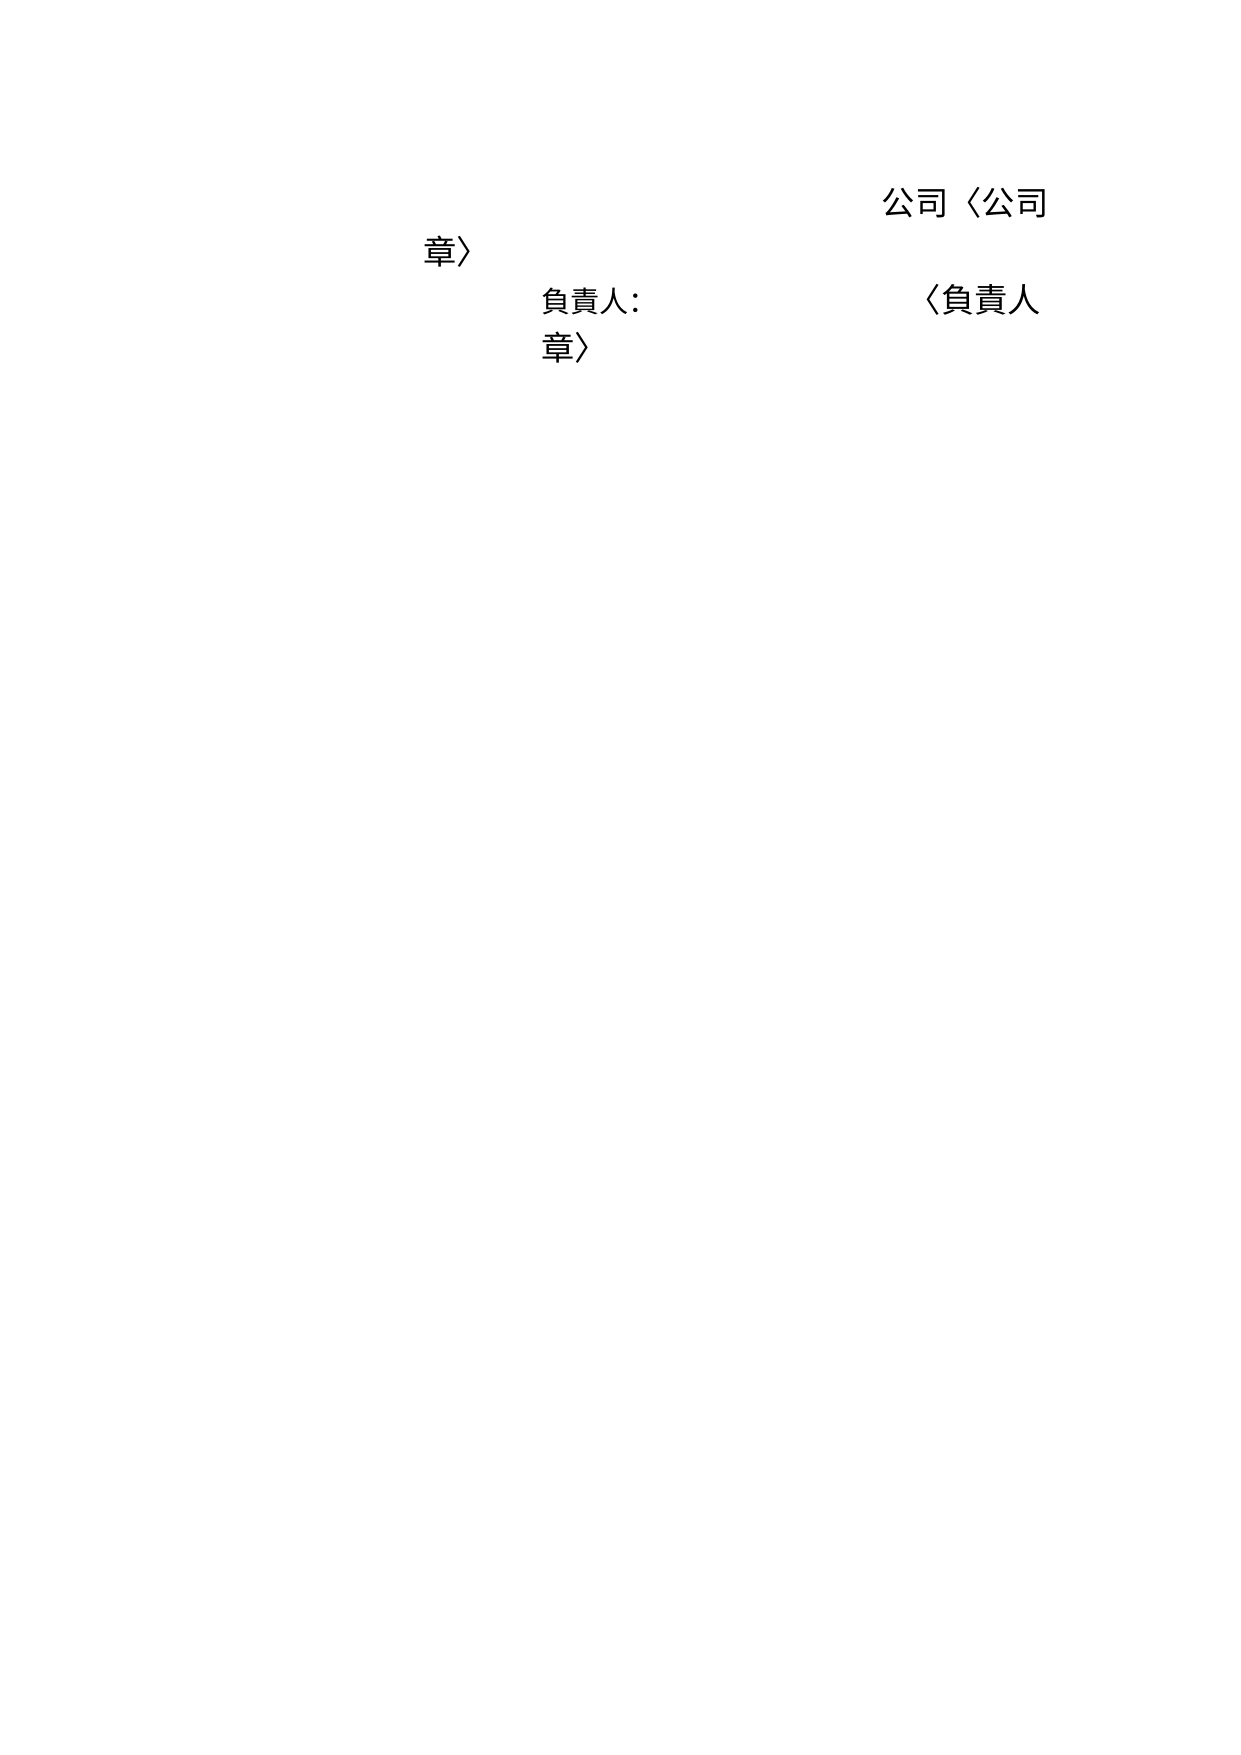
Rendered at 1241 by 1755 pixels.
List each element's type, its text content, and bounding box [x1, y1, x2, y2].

text 公司〈公司章〉 [423, 177, 1093, 274]
text 負責人： 〈負責人章〉 [541, 274, 1093, 370]
